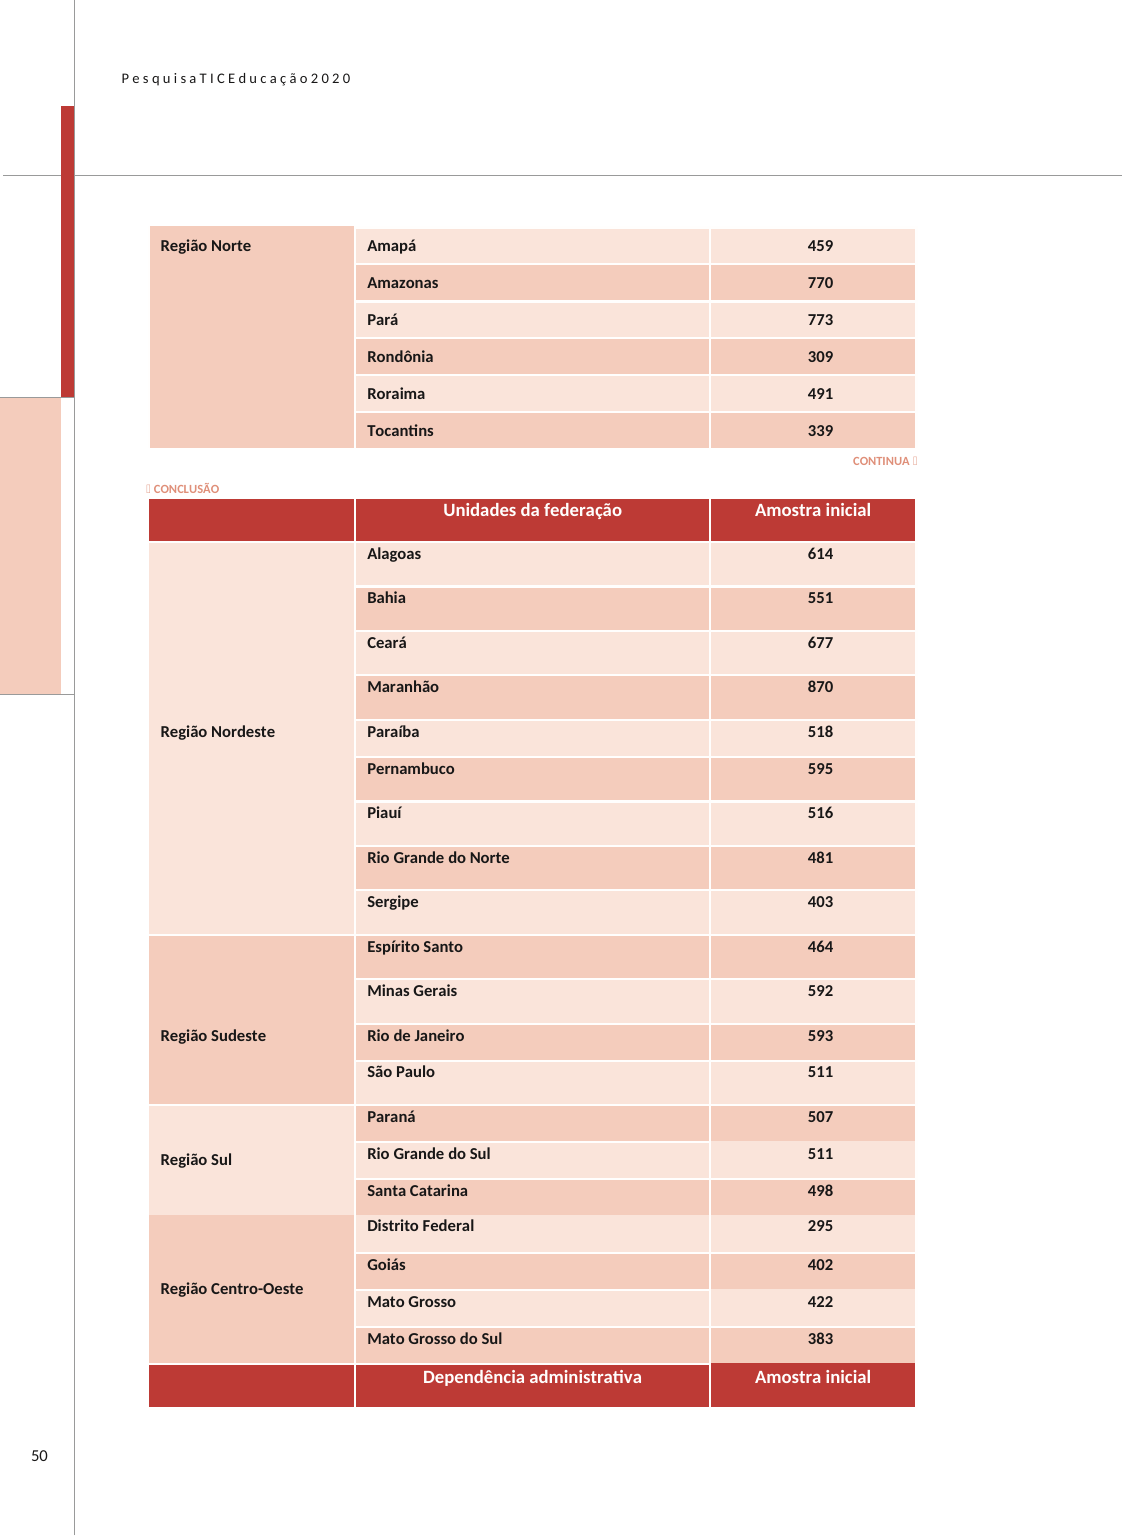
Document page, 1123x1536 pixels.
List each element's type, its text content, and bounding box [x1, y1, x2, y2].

table_cell Rio Grande do Norte [356, 847, 709, 889]
table_cell Mato Grosso do Sul [356, 1328, 709, 1363]
table_cell Paraíba [356, 721, 709, 756]
table_cell Espírito Santo [356, 936, 709, 978]
table_cell Mato Grosso [356, 1291, 709, 1326]
table_cell Maranhão [356, 676, 709, 719]
table_header Amostra inicial [711, 499, 915, 541]
table_cell 511 [711, 1062, 915, 1104]
table_cell 516 [711, 803, 915, 845]
table_cell 593 [711, 1025, 915, 1060]
table_cell [149, 936, 354, 978]
table_cell Região Sul [149, 1106, 354, 1215]
table_cell 403 [711, 891, 915, 934]
table_cell 309 [711, 339, 915, 374]
text CONTINUA  [148, 448, 917, 470]
table_cell 459 [711, 229, 915, 263]
table_cell Amapá [356, 229, 709, 263]
table_cell Região Sudeste [149, 1023, 354, 1060]
table_cell [149, 889, 354, 934]
table_cell [149, 543, 354, 585]
table_header [149, 499, 354, 541]
table_cell 551 [711, 588, 915, 630]
table_cell Distrito Federal [356, 1215, 709, 1252]
table_cell Alagoas [356, 543, 709, 585]
table_cell Piauí [356, 803, 709, 845]
table_cell Rondônia [356, 339, 709, 374]
table_cell Pernambuco [356, 758, 709, 800]
table_cell 511 [711, 1141, 915, 1178]
table_cell 773 [711, 303, 915, 337]
table_cell [149, 756, 354, 800]
table_cell [149, 1060, 354, 1104]
table_cell Ceará [356, 632, 709, 674]
table_cell Roraima [356, 376, 709, 411]
table_cell Região Norte [150, 226, 354, 448]
table_cell Região Nordeste [149, 719, 354, 756]
table_cell 592 [711, 980, 915, 1023]
table_cell Pará [356, 303, 709, 337]
table_cell 402 [711, 1254, 915, 1289]
table_cell Região Centro-Oeste [149, 1215, 354, 1363]
table_cell Dependência administrativa [356, 1365, 709, 1407]
table_cell Santa Catarina [356, 1180, 709, 1215]
table_cell [149, 585, 354, 630]
table_cell 595 [711, 758, 915, 800]
table_cell [149, 674, 354, 719]
table_cell Amazonas [356, 265, 709, 300]
table_cell 870 [711, 676, 915, 719]
table_cell Rio de Janeiro [356, 1025, 709, 1060]
table_cell Goiás [356, 1254, 709, 1289]
table_cell Tocantins [356, 413, 709, 448]
table_header Unidades da federação [356, 499, 709, 541]
table_cell Paraná [356, 1106, 709, 1141]
table_cell 770 [711, 265, 915, 300]
table_cell 518 [711, 721, 915, 756]
table_cell São Paulo [356, 1062, 709, 1104]
table_cell [149, 1365, 354, 1407]
table_cell 507 [711, 1106, 915, 1141]
table_cell 481 [711, 847, 915, 889]
table_cell [149, 800, 354, 845]
table_cell Bahia [356, 588, 709, 630]
text  CONCLUSÃO [146, 476, 916, 497]
table_cell Minas Gerais [356, 980, 709, 1023]
table_cell 677 [711, 632, 915, 674]
table_cell 339 [711, 413, 915, 448]
table_cell 383 [711, 1328, 915, 1363]
table_cell [149, 630, 354, 674]
table_cell 422 [711, 1289, 915, 1326]
table_cell Sergipe [356, 891, 709, 934]
table_cell Rio Grande do Sul [356, 1143, 709, 1178]
table_cell 295 [711, 1215, 915, 1252]
table_cell 491 [711, 376, 915, 411]
table_cell 498 [711, 1180, 915, 1215]
table_cell 614 [711, 543, 915, 585]
table_cell Amostra inicial [711, 1363, 915, 1407]
table_cell [149, 978, 354, 1023]
table_cell 464 [711, 936, 915, 978]
table_cell [149, 845, 354, 889]
